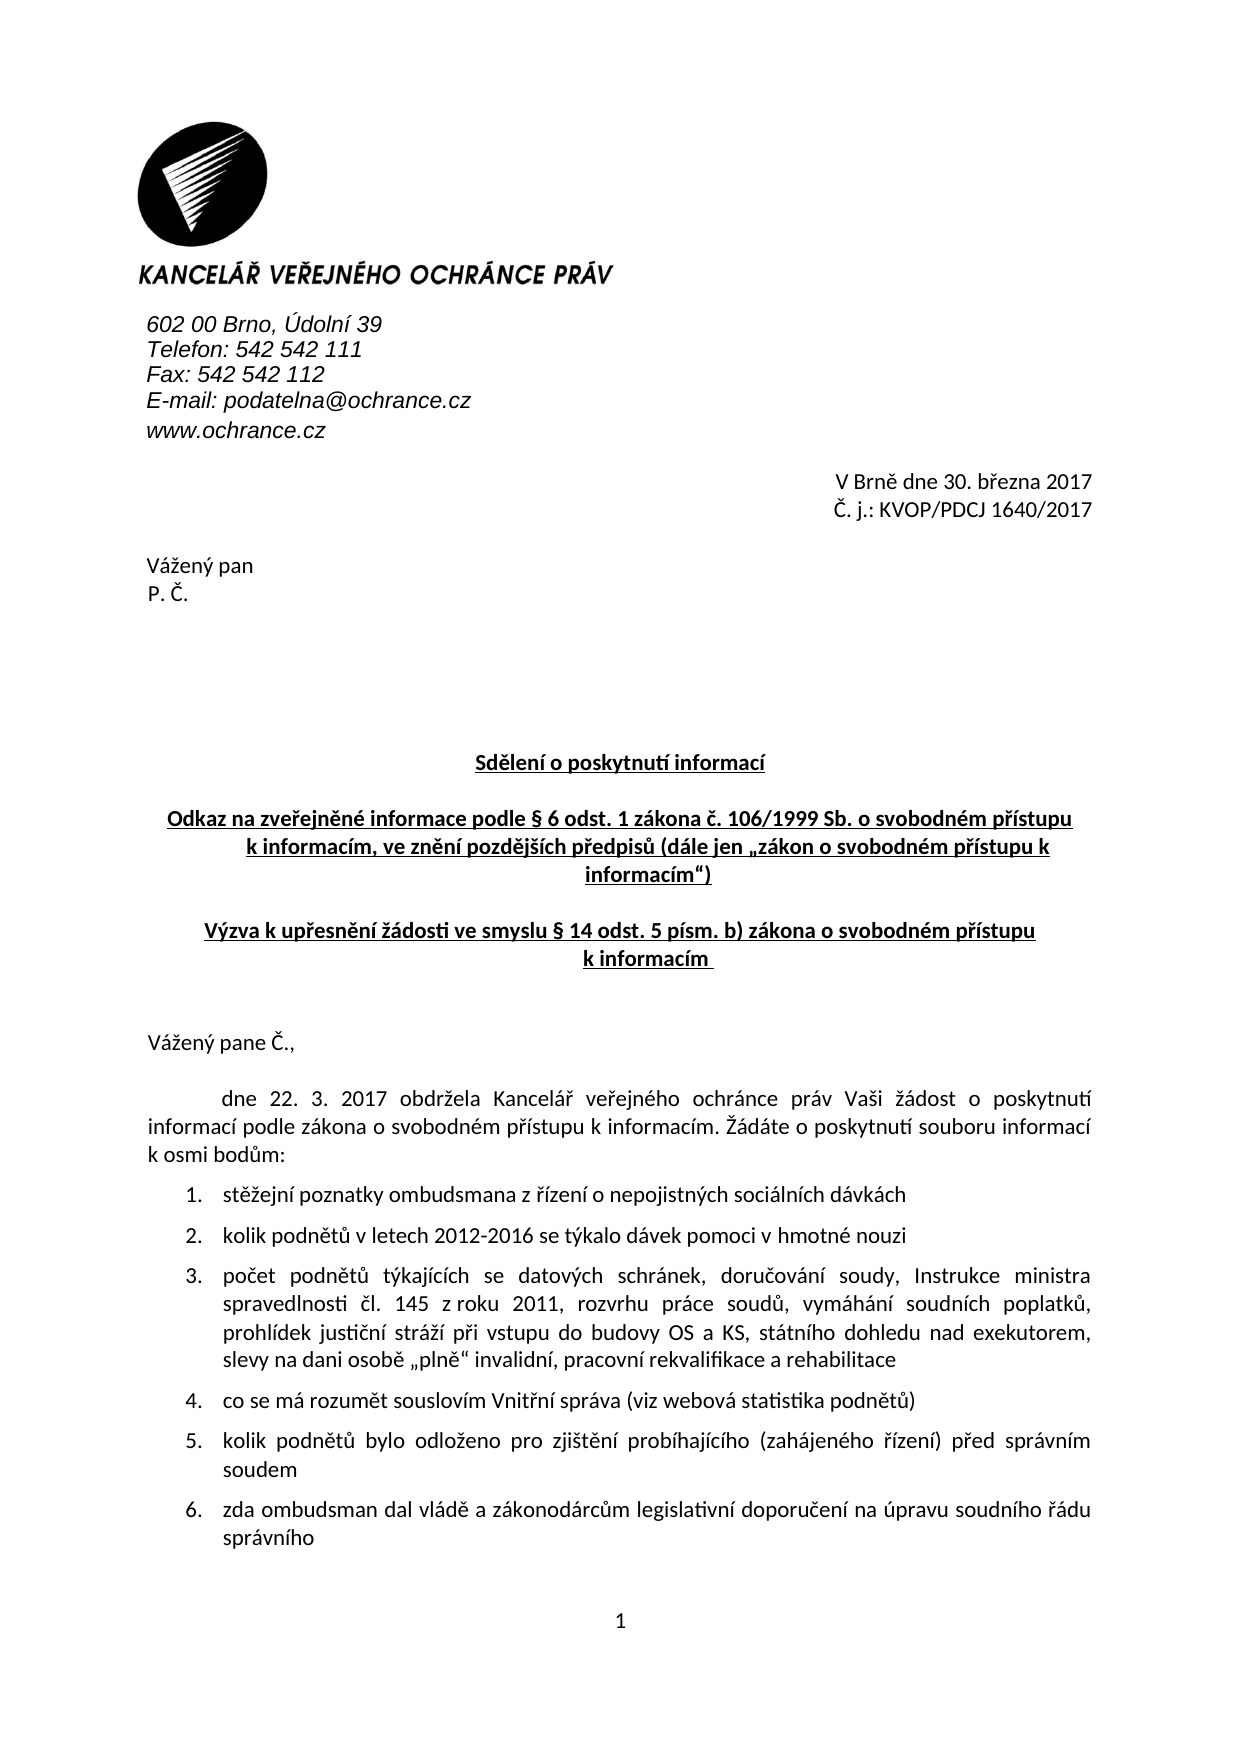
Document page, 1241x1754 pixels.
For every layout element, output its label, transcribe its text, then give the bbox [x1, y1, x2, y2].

list zda ombudsman dal vládě a zákonodárcům legislativní doporučení na úpravu soudního řádu správního [185, 1495, 1093, 1551]
text Sdělení o poskytnutí informací [148, 748, 1093, 776]
list co se má rozumět souslovím Vnitřní správa (viz webová statistika podnětů) [185, 1386, 1093, 1414]
list počet podnětů týkajících se datových schránek, doručování soudy, Instrukce ministra spravedlnosti čl. 145 z roku 2011, rozvrhu práce soudů, vymáhání soudních poplatků, prohlídek justiční stráží při vstupu do budovy OS a KS, státního dohledu nad exekutorem, slevy na dani osobě „plně“ invalidní, pracovní rekvalifikace a rehabilitace [185, 1262, 1093, 1374]
text Vážený pan [146, 552, 1093, 579]
list kolik podnětů bylo odloženo pro zjištění probíhajícího (zahájeného řízení) před správním soudem [185, 1427, 1093, 1483]
list kolik podnětů v letech 2012-2016 se týkalo dávek pomoci v hmotné nouzi [185, 1221, 1093, 1249]
list stěžejní poznatky ombudsmana z řízení o nepojistných sociálních dávkách [185, 1181, 1093, 1208]
text Odkaz na zveřejněné informace podle § 6 odst. 1 zákona č. 106/1999 Sb. o svobodném přístupu k informacím, ve znění pozdějších předpisů (dále jen „zákon o svobodném přístupu k informacím“) [148, 804, 1093, 888]
text P. Č. [148, 579, 1093, 608]
text dne 22. 3. 2017 obdržela Kancelář veřejného ochránce práv Vaši žádost o poskytnutí informací podle zákona o svobodném přístupu k informacím. Žádáte o poskytnutí souboru informací k osmi bodům: [148, 1084, 1093, 1168]
text V Brně dne 30. března 2017 [148, 467, 1093, 496]
text Výzva k upřesnění žádosti ve smyslu § 14 odst. 5 písm. b) zákona o svobodném přístupu k informacím [148, 916, 1093, 972]
text Vážený pane Č., [148, 1028, 1093, 1056]
text Č. j.: KVOP/PDCJ 1640/2017 [148, 496, 1093, 523]
